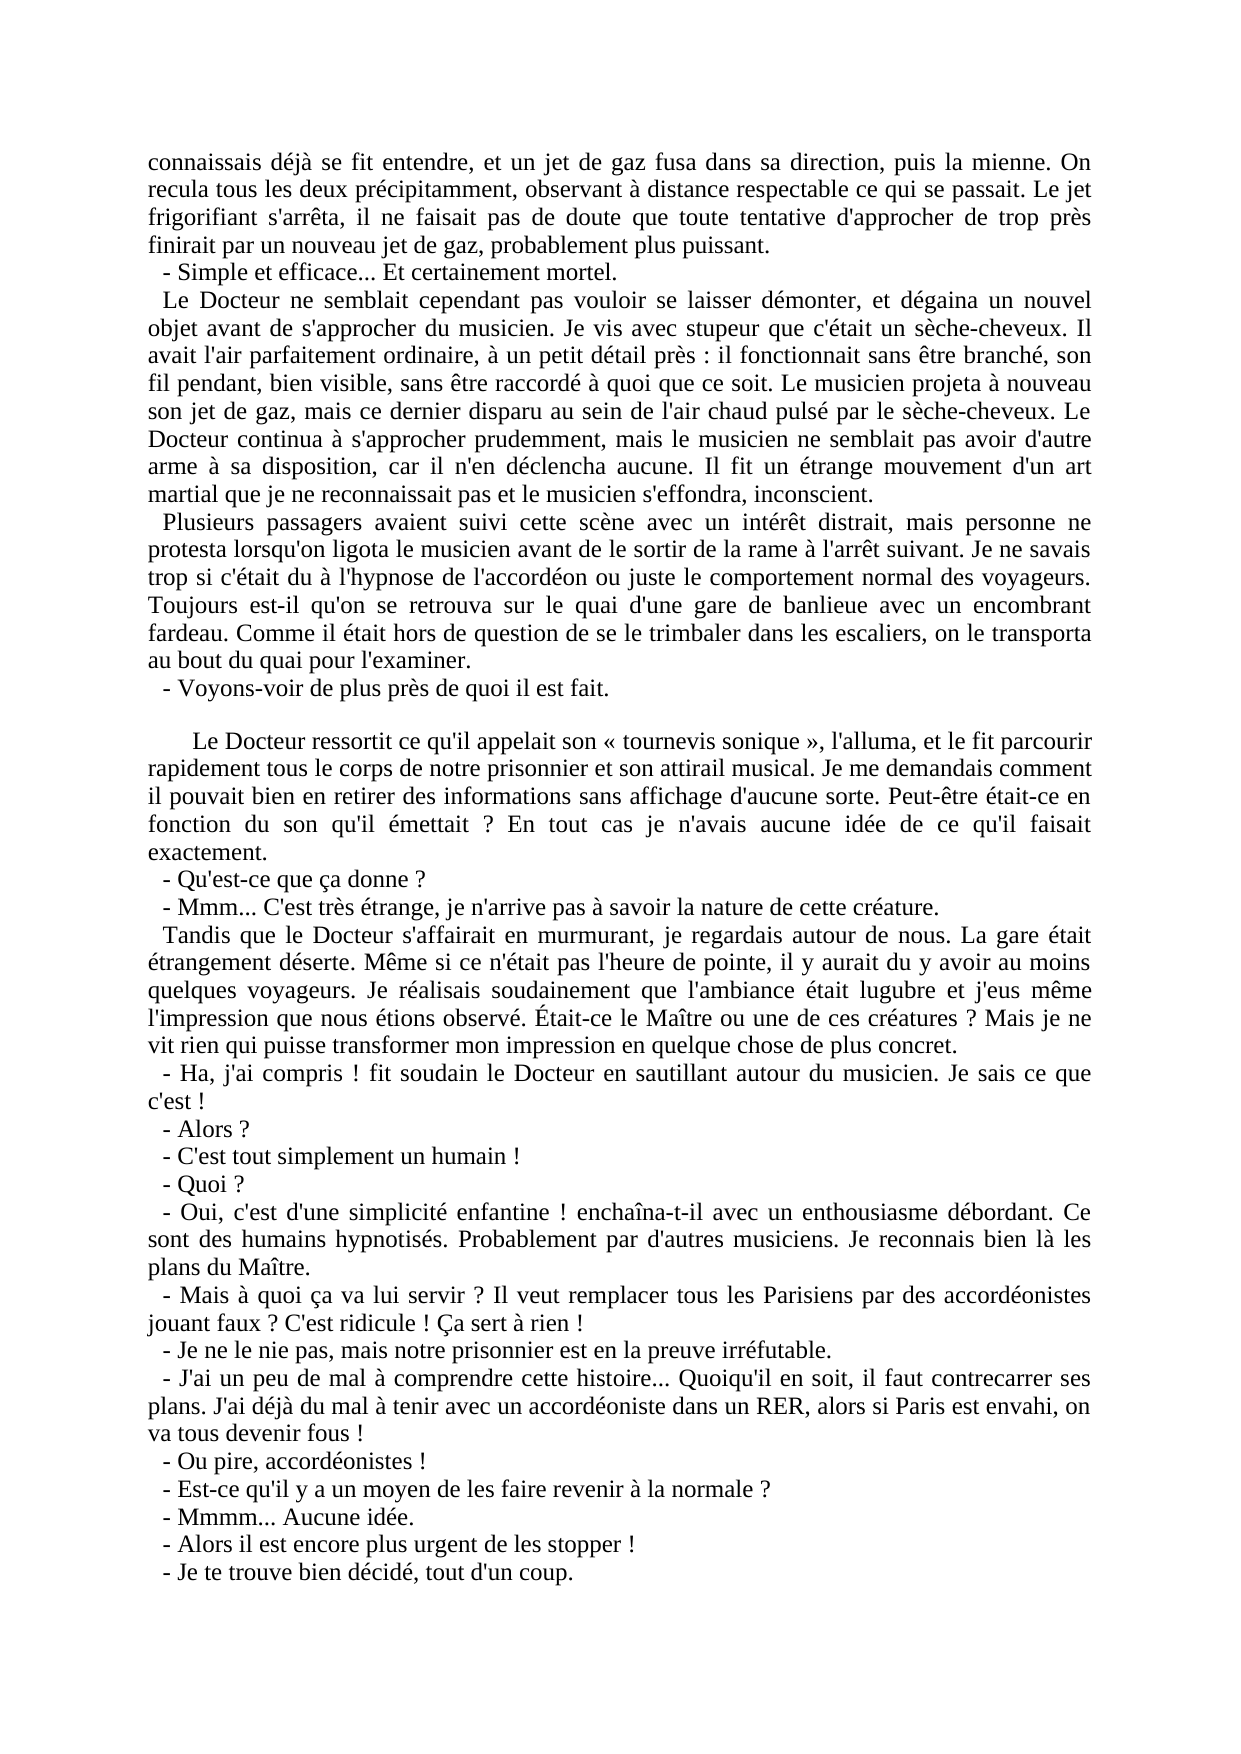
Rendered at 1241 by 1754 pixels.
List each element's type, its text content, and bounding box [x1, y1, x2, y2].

text - Alors il est encore plus urgent de les stopper ! [148, 1530, 1093, 1558]
text - Je te trouve bien décidé, tout d'un coup. [148, 1558, 1093, 1586]
text - Je ne le nie pas, mais notre prisonnier est en la preuve irréfutable. [148, 1336, 1093, 1364]
text - Ou pire, accordéonistes ! [148, 1447, 1093, 1475]
text - Ha, j'ai compris ! fit soudain le Docteur en sautillant autour du musicien. Je sais ce que c'est ! [148, 1059, 1093, 1115]
text - Alors ? [148, 1115, 1093, 1142]
text - Qu'est-ce que ça donne ? [148, 865, 1093, 893]
text Le Docteur ressortit ce qu'il appelait son « tournevis sonique », l'alluma, et le fit parcourir rapidement tous le corps de notre prisonnier et son attirail musical. Je me demandais comment il pouvait bien en retirer des informations sans affichage d'aucune sorte. Peut-être était-ce en fonction du son qu'il émettait ? En tout cas je n'avais aucune idée de ce qu'il faisait exactement. [148, 727, 1093, 865]
text - Mmm... C'est très étrange, je n'arrive pas à savoir la nature de cette créature. [148, 893, 1093, 921]
text - C'est tout simplement un humain ! [148, 1142, 1093, 1170]
text - Mmmm... Aucune idée. [148, 1503, 1093, 1530]
text - Quoi ? [148, 1170, 1093, 1198]
text Le Docteur ne semblait cependant pas vouloir se laisser démonter, et dégaina un nouvel objet avant de s'approcher du musicien. Je vis avec stupeur que c'était un sèche-cheveux. Il avait l'air parfaitement ordinaire, à un petit détail près : il fonctionnait sans être branché, son fil pendant, bien visible, sans être raccordé à quoi que ce soit. Le musicien projeta à nouveau son jet de gaz, mais ce dernier disparu au sein de l'air chaud pulsé par le sèche-cheveux. Le Docteur continua à s'approcher prudemment, mais le musicien ne semblait pas avoir d'autre arme à sa disposition, car il n'en déclencha aucune. Il fit un étrange mouvement d'un art martial que je ne reconnaissait pas et le musicien s'effondra, inconscient. [148, 286, 1093, 508]
text - Est-ce qu'il y a un moyen de les faire revenir à la normale ? [148, 1475, 1093, 1503]
text connaissais déjà se fit entendre, et un jet de gaz fusa dans sa direction, puis la mienne. On recula tous les deux précipitamment, observant à distance respectable ce qui se passait. Le jet frigorifiant s'arrêta, il ne faisait pas de doute que toute tentative d'approcher de trop près finirait par un nouveau jet de gaz, probablement plus puissant. [148, 148, 1093, 258]
text Tandis que le Docteur s'affairait en murmurant, je regardais autour de nous. La gare était étrangement déserte. Même si ce n'était pas l'heure de pointe, il y aurait du y avoir au moins quelques voyageurs. Je réalisais soudainement que l'ambiance était lugubre et j'eus même l'impression que nous étions observé. Était-ce le Maître ou une de ces créatures ? Mais je ne vit rien qui puisse transformer mon impression en quelque chose de plus concret. [148, 921, 1093, 1059]
text - J'ai un peu de mal à comprendre cette histoire... Quoiqu'il en soit, il faut contrecarrer ses plans. J'ai déjà du mal à tenir avec un accordéoniste dans un RER, alors si Paris est envahi, on va tous devenir fous ! [148, 1364, 1093, 1447]
text - Simple et efficace... Et certainement mortel. [148, 258, 1093, 286]
text - Mais à quoi ça va lui servir ? Il veut remplacer tous les Parisiens par des accordéonistes jouant faux ? C'est ridicule ! Ça sert à rien ! [148, 1281, 1093, 1336]
text - Oui, c'est d'une simplicité enfantine ! enchaîna-t-il avec un enthousiasme débordant. Ce sont des humains hypnotisés. Probablement par d'autres musiciens. Je reconnais bien là les plans du Maître. [148, 1198, 1093, 1281]
text - Voyons-voir de plus près de quoi il est fait. [148, 674, 1093, 702]
text Plusieurs passagers avaient suivi cette scène avec un intérêt distrait, mais personne ne protesta lorsqu'on ligota le musicien avant de le sortir de la rame à l'arrêt suivant. Je ne savais trop si c'était du à l'hypnose de l'accordéon ou juste le comportement normal des voyageurs. Toujours est-il qu'on se retrouva sur le quai d'une gare de banlieue avec un encombrant fardeau. Comme il était hors de question de se le trimbaler dans les escaliers, on le transporta au bout du quai pour l'examiner. [148, 508, 1093, 674]
